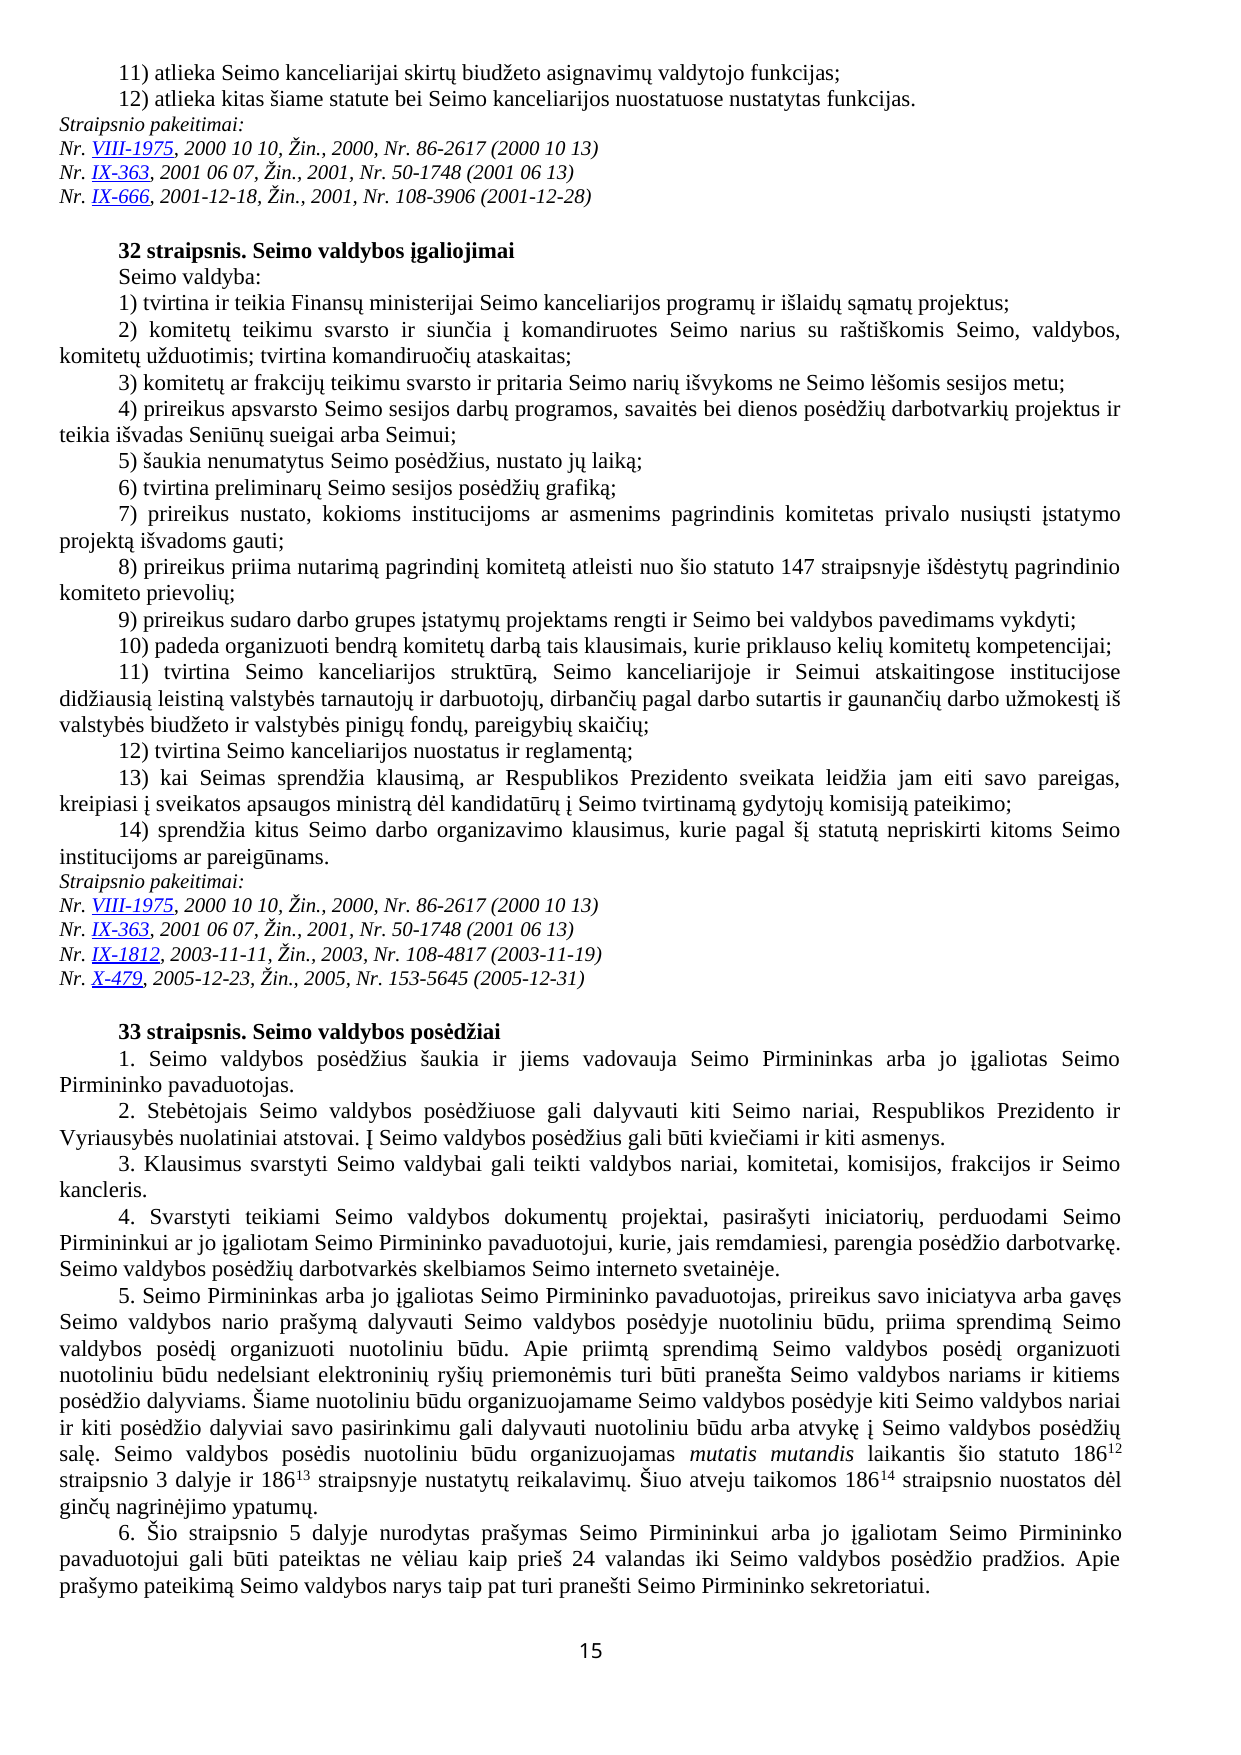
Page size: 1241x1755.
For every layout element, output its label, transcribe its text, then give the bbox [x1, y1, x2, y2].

text 1) tvirtina ir teikia Finansų ministerijai Seimo kanceliarijos programų ir išlaidų sąmatų projektus; [59, 289, 1122, 316]
text 13) kai Seimas sprendžia klausimą, ar Respublikos Prezidento sveikata leidžia jam eiti savo pareigas, kreipiasi į sveikatos apsaugos ministrą dėl kandidatūrų į Seimo tvirtinamą gydytojų komisiją pateikimo; [59, 764, 1122, 817]
text 33 straipsnis. Seimo valdybos posėdžiai [59, 1018, 1122, 1045]
text Nr. VIII-1975, 2000 10 10, Žin., 2000, Nr. 86-2617 (2000 10 13) [59, 136, 1122, 160]
text 8) prireikus priima nutarimą pagrindinį komitetą atleisti nuo šio statuto 147 straipsnyje išdėstytų pagrindinio komiteto prievolių; [59, 553, 1122, 606]
text 7) prireikus nustato, kokioms institucijoms ar asmenims pagrindinis komitetas privalo nusiųsti įstatymo projektą išvadoms gauti; [59, 500, 1122, 553]
text 3. Klausimus svarstyti Seimo valdybai gali teikti valdybos nariai, komitetai, komisijos, frakcijos ir Seimo kancleris. [59, 1150, 1122, 1203]
text 6) tvirtina preliminarų Seimo sesijos posėdžių grafiką; [59, 474, 1122, 500]
text 10) padeda organizuoti bendrą komitetų darbą tais klausimais, kurie priklauso kelių komitetų kompetencijai; [59, 632, 1122, 658]
text Nr. IX-363, 2001 06 07, Žin., 2001, Nr. 50-1748 (2001 06 13) [59, 917, 1122, 941]
text 11) atlieka Seimo kanceliarijai skirtų biudžeto asignavimų valdytojo funkcijas; [59, 59, 1122, 85]
text Seimo valdyba: [59, 263, 1122, 289]
text 14) sprendžia kitus Seimo darbo organizavimo klausimus, kurie pagal šį statutą nepriskirti kitoms Seimo institucijoms ar pareigūnams. [59, 817, 1122, 869]
text Straipsnio pakeitimai: [59, 112, 1122, 136]
text 1. Seimo valdybos posėdžius šaukia ir jiems vadovauja Seimo Pirmininkas arba jo įgaliotas Seimo Pirmininko pavaduotojas. [59, 1045, 1122, 1097]
text 6. Šio straipsnio 5 dalyje nurodytas prašymas Seimo Pirmininkui arba jo įgaliotam Seimo Pirmininko pavaduotojui gali būti pateiktas ne vėliau kaip prieš 24 valandas iki Seimo valdybos posėdžio pradžios. Apie prašymo pateikimą Seimo valdybos narys taip pat turi pranešti Seimo Pirmininko sekretoriatui. [59, 1519, 1122, 1598]
text 5) šaukia nenumatytus Seimo posėdžius, nustato jų laiką; [59, 448, 1122, 474]
text Nr. VIII-1975, 2000 10 10, Žin., 2000, Nr. 86-2617 (2000 10 13) [59, 893, 1122, 917]
text 4. Svarstyti teikiami Seimo valdybos dokumentų projektai, pasirašyti iniciatorių, perduodami Seimo Pirmininkui ar jo įgaliotam Seimo Pirmininko pavaduotojui, kurie, jais remdamiesi, parengia posėdžio darbotvarkę. Seimo valdybos posėdžių darbotvarkės skelbiamos Seimo interneto svetainėje. [59, 1203, 1122, 1282]
text 12) tvirtina Seimo kanceliarijos nuostatus ir reglamentą; [59, 737, 1122, 764]
text 11) tvirtina Seimo kanceliarijos struktūrą, Seimo kanceliarijoje ir Seimui atskaitingose institucijose didžiausią leistiną valstybės tarnautojų ir darbuotojų, dirbančių pagal darbo sutartis ir gaunančių darbo užmokestį iš valstybės biudžeto ir valstybės pinigų fondų, pareigybių skaičių; [59, 658, 1122, 737]
text 3) komitetų ar frakcijų teikimu svarsto ir pritaria Seimo narių išvykoms ne Seimo lėšomis sesijos metu; [59, 368, 1122, 395]
text 4) prireikus apsvarsto Seimo sesijos darbų programos, savaitės bei dienos posėdžių darbotvarkių projektus ir teikia išvadas Seniūnų sueigai arba Seimui; [59, 395, 1122, 448]
text Nr. IX-666, 2001-12-18, Žin., 2001, Nr. 108-3906 (2001-12-28) [59, 184, 1122, 208]
text 2. Stebėtojais Seimo valdybos posėdžiuose gali dalyvauti kiti Seimo nariai, Respublikos Prezidento ir Vyriausybės nuolatiniai atstovai. Į Seimo valdybos posėdžius gali būti kviečiami ir kiti asmenys. [59, 1097, 1122, 1150]
text Nr. IX-1812, 2003-11-11, Žin., 2003, Nr. 108-4817 (2003-11-19) [59, 941, 1122, 966]
text Nr. X-479, 2005-12-23, Žin., 2005, Nr. 153-5645 (2005-12-31) [59, 966, 1122, 989]
text 32 straipsnis. Seimo valdybos įgaliojimai [59, 237, 1122, 263]
text 9) prireikus sudaro darbo grupes įstatymų projektams rengti ir Seimo bei valdybos pavedimams vykdyti; [59, 606, 1122, 632]
text 2) komitetų teikimu svarsto ir siunčia į komandiruotes Seimo narius su raštiškomis Seimo, valdybos, komitetų užduotimis; tvirtina komandiruočių ataskaitas; [59, 316, 1122, 368]
text Straipsnio pakeitimai: [59, 869, 1122, 893]
text 5. Seimo Pirmininkas arba jo įgaliotas Seimo Pirmininko pavaduotojas, prireikus savo iniciatyva arba gavęs Seimo valdybos nario prašymą dalyvauti Seimo valdybos posėdyje nuotoliniu būdu, priima sprendimą Seimo valdybos posėdį organizuoti nuotoliniu būdu. Apie priimtą sprendimą Seimo valdybos posėdį organizuoti nuotoliniu būdu nedelsiant elektroninių ryšių priemonėmis turi būti pranešta Seimo valdybos nariams ir kitiems posėdžio dalyviams. Šiame nuotoliniu būdu organizuojamame Seimo valdybos posėdyje kiti Seimo valdybos nariai ir kiti posėdžio dalyviai savo pasirinkimu gali dalyvauti nuotoliniu būdu arba atvykę į Seimo valdybos posėdžių salę. Seimo valdybos posėdis nuotoliniu būdu organizuojamas mutatis mutandis laikantis šio statuto 18612 straipsnio 3 dalyje ir 18613 straipsnyje nustatytų reikalavimų. Šiuo atveju taikomos 18614 straipsnio nuostatos dėl ginčų nagrinėjimo ypatumų. [59, 1282, 1122, 1519]
text Nr. IX-363, 2001 06 07, Žin., 2001, Nr. 50-1748 (2001 06 13) [59, 160, 1122, 184]
text 12) atlieka kitas šiame statute bei Seimo kanceliarijos nuostatuose nustatytas funkcijas. [59, 85, 1122, 112]
